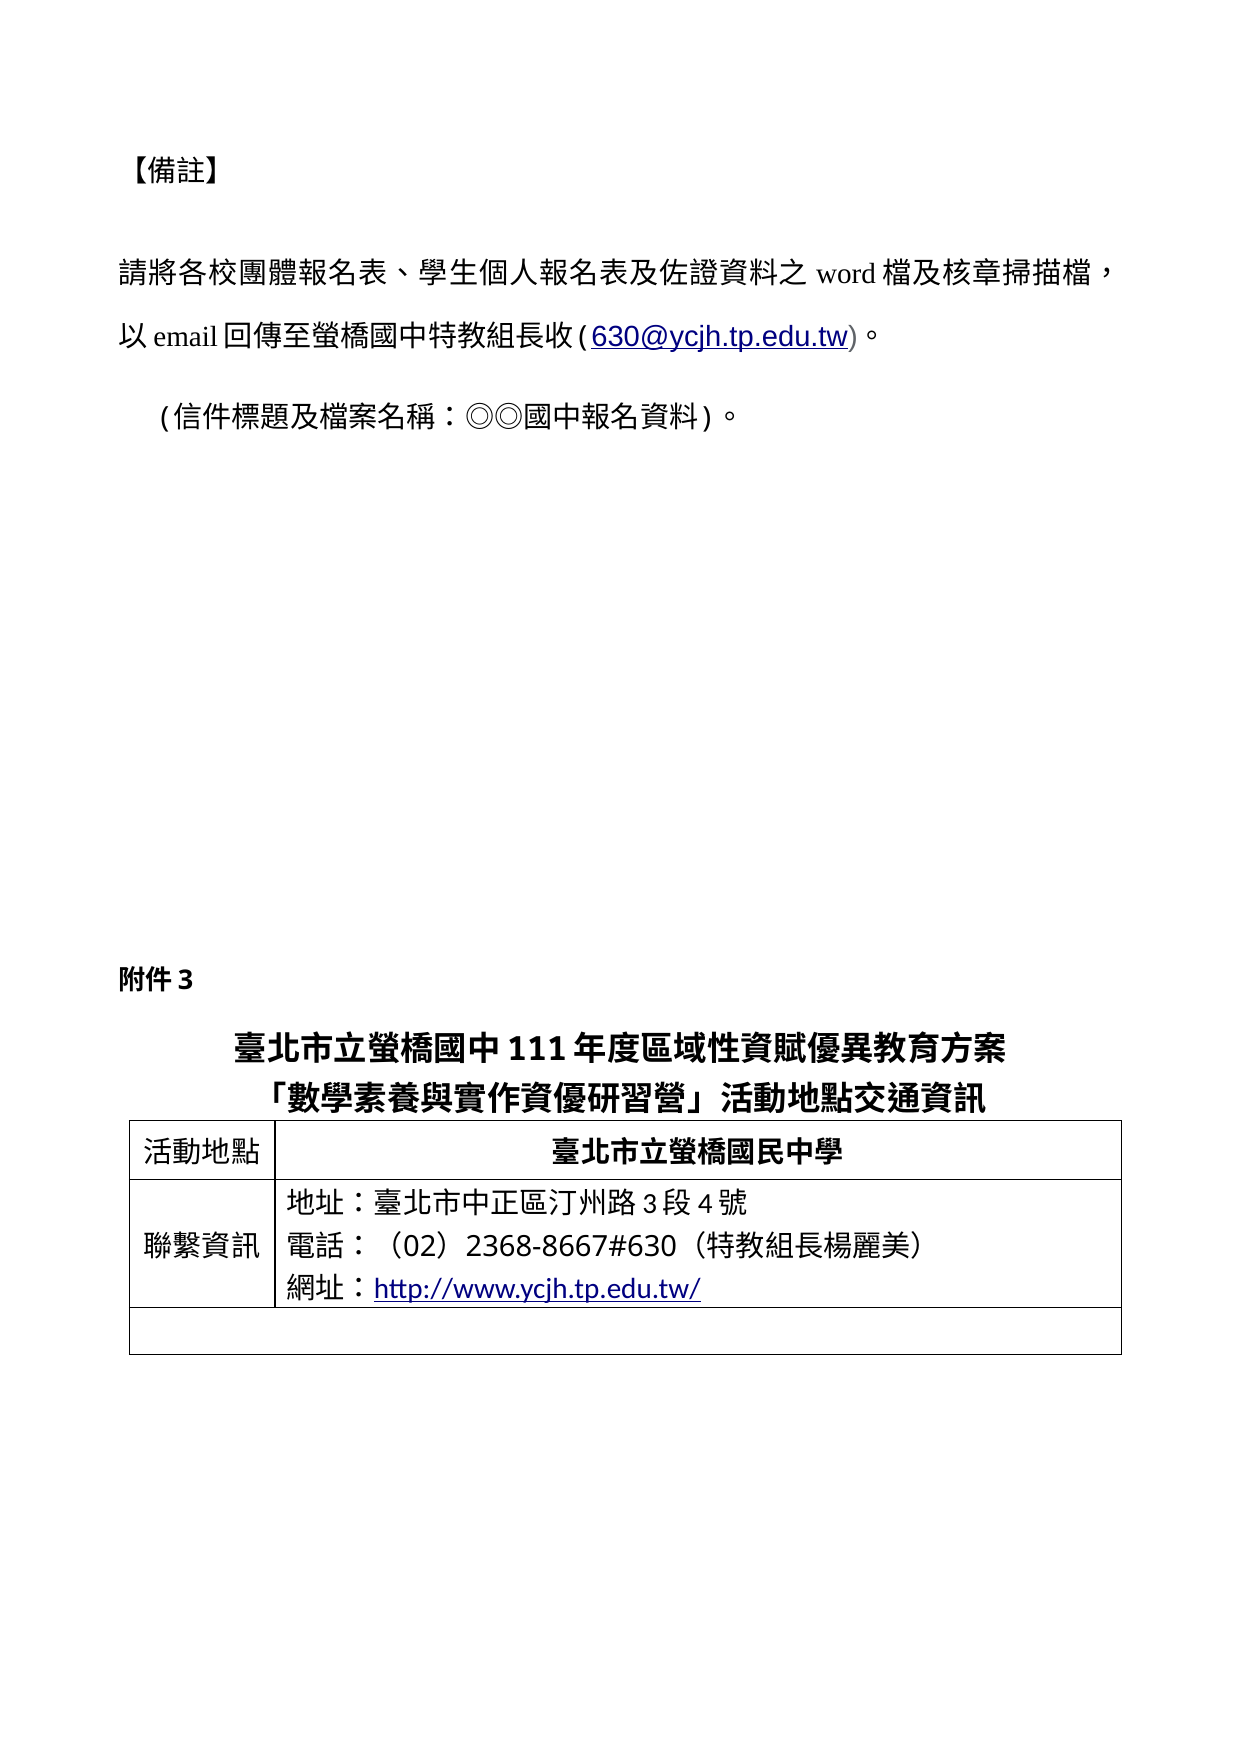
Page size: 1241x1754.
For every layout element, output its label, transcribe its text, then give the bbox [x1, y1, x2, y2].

table_header 臺北市立螢橋國民中學 [276, 1121, 1121, 1179]
text 附件3 [118, 936, 1122, 999]
text 臺北市立螢橋國中111年度區域性資賦優異教育方案 [118, 1017, 1122, 1072]
text 「數學素養與實作資優研習營」活動地點交通資訊 [118, 1072, 1122, 1120]
text 【備註】 [118, 127, 1122, 189]
table_header 活動地點 [130, 1121, 274, 1179]
table_cell 地址：臺北市中正區汀州路3段4號 電話：（02）2368-8667#630（特教組長楊麗美） 網址：http://www.ycjh.tp.edu.tw/ [276, 1180, 1121, 1307]
table_cell [130, 1308, 1121, 1354]
text 請將各校團體報名表、學生個人報名表及佐證資料之word檔及核章掃描檔，以email回傳至螢橋國中特教組長收(630@ycjh.tp.edu.tw)。 [118, 229, 1122, 354]
text (信件標題及檔案名稱：◎◎國中報名資料)。 [156, 394, 1122, 436]
table_cell 聯繫資訊 [130, 1180, 274, 1307]
